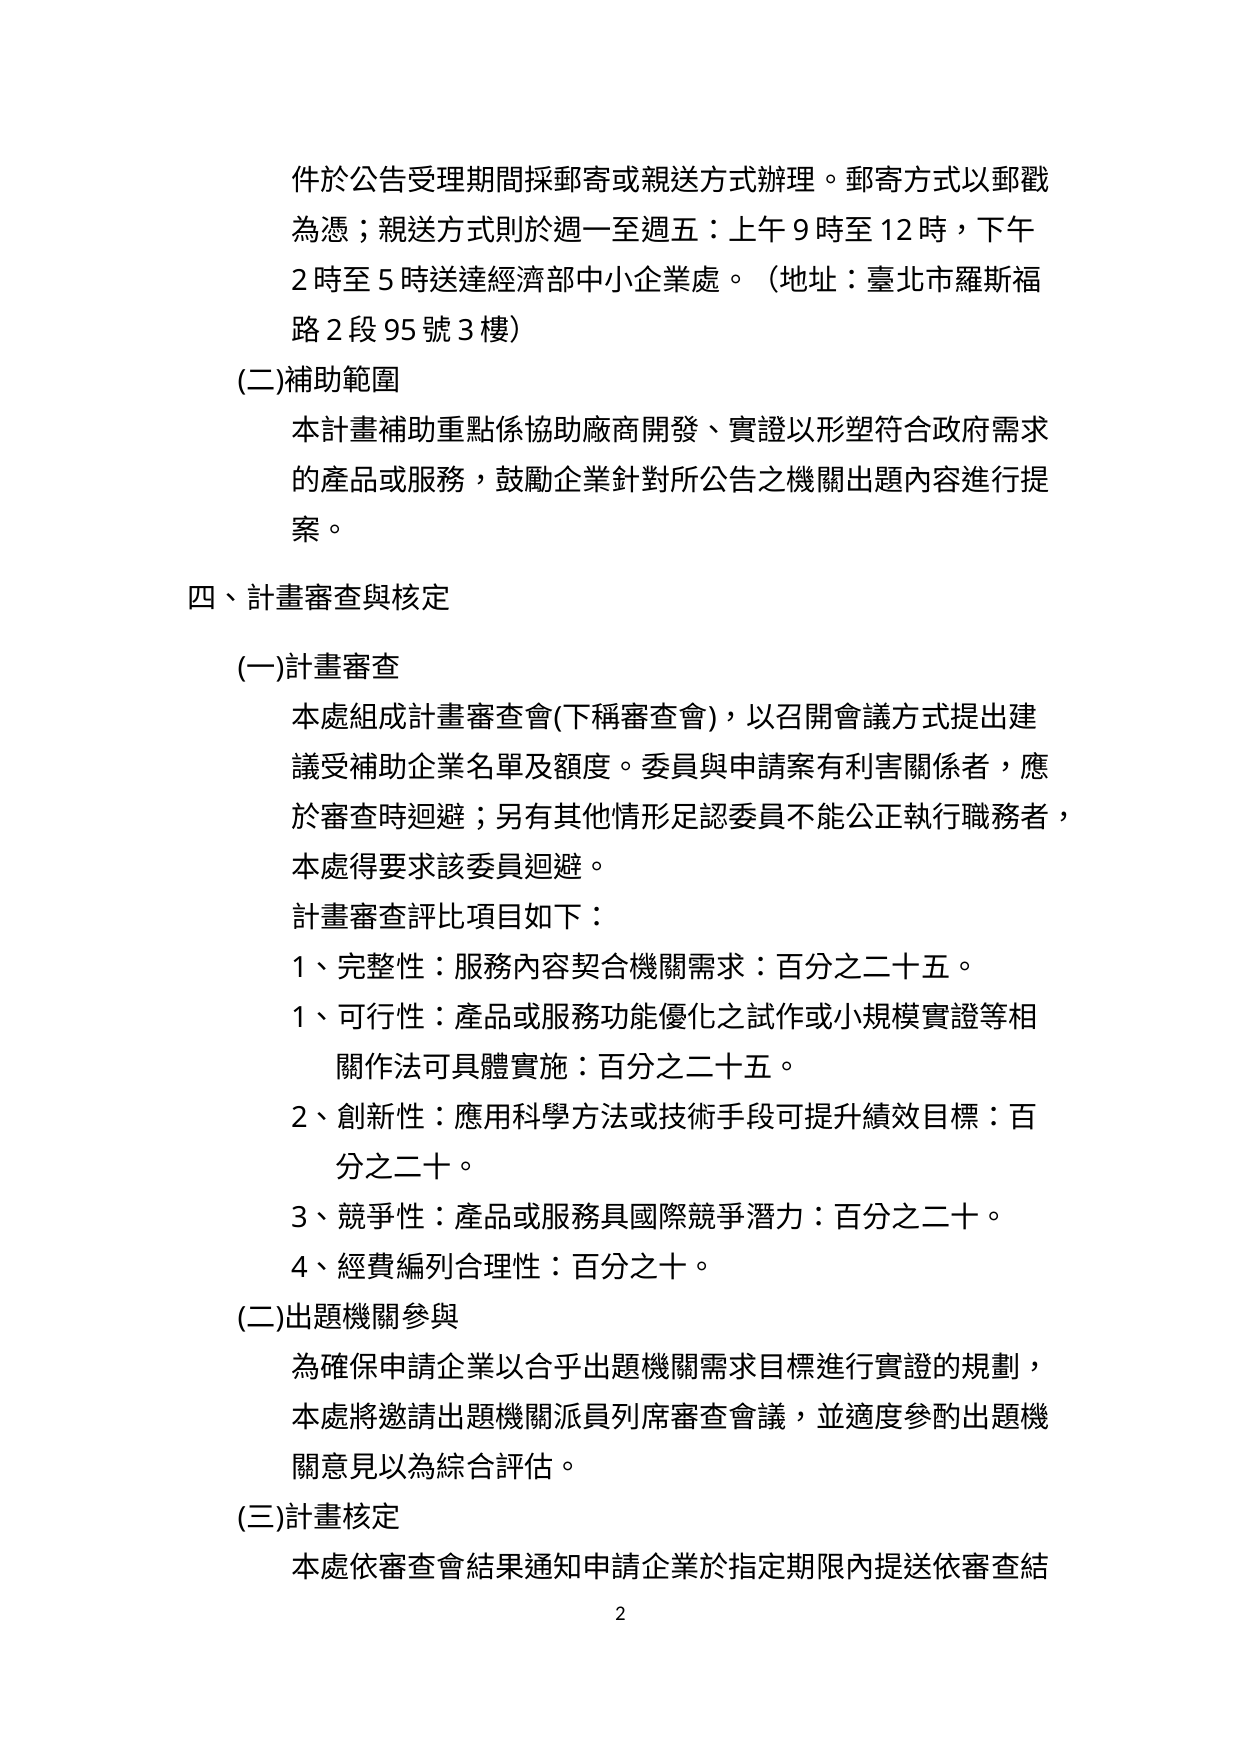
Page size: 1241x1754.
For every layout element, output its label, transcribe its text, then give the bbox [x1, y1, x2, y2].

list 為確保申請企業以合乎出題機關需求目標進行實證的規劃，本處將邀請出題機關派員列席審查會議，並適度參酌出題機關意見以為綜合評估。 [291, 1337, 1053, 1487]
list 件於公告受理期間採郵寄或親送方式辦理。郵寄方式以郵戳為憑；親送方式則於週一至週五：上午9時至12時，下午2時至5時送達經濟部中小企業處。（地址：臺北市羅斯福路2段95號3樓） [291, 150, 1053, 350]
list 競爭性：產品或服務具國際競爭潛力：百分之二十。 [291, 1187, 1053, 1237]
list 本計畫補助重點係協助廠商開發、實證以形塑符合政府需求的產品或服務，鼓勵企業針對所公告之機關出題內容進行提案。 [291, 400, 1053, 550]
list 經費編列合理性：百分之十。 [291, 1237, 1053, 1287]
list 完整性：服務內容契合機關需求：百分之二十五。 [291, 937, 1053, 987]
list 本處組成計畫審查會(下稱審查會)，以召開會議方式提出建議受補助企業名單及額度。委員與申請案有利害關係者，應於審查時迴避；另有其他情形足認委員不能公正執行職務者，本處得要求該委員迴避。 [291, 687, 1053, 887]
list 出題機關參與 [237, 1287, 1053, 1337]
list 計畫審查評比項目如下： [291, 887, 1053, 937]
list 補助範圍 [237, 350, 1053, 400]
list 計畫審查 [237, 637, 1053, 687]
list 計畫核定 [237, 1487, 1053, 1537]
list 創新性：應用科學方法或技術手段可提升績效目標：百分之二十。 [291, 1087, 1053, 1187]
list 本處依審查會結果通知申請企業於指定期限內提送依審查結 [291, 1537, 1053, 1587]
list 計畫審查與核定 [187, 569, 1053, 619]
list 可行性：產品或服務功能優化之試作或小規模實證等相關作法可具體實施：百分之二十五。 [291, 987, 1053, 1087]
